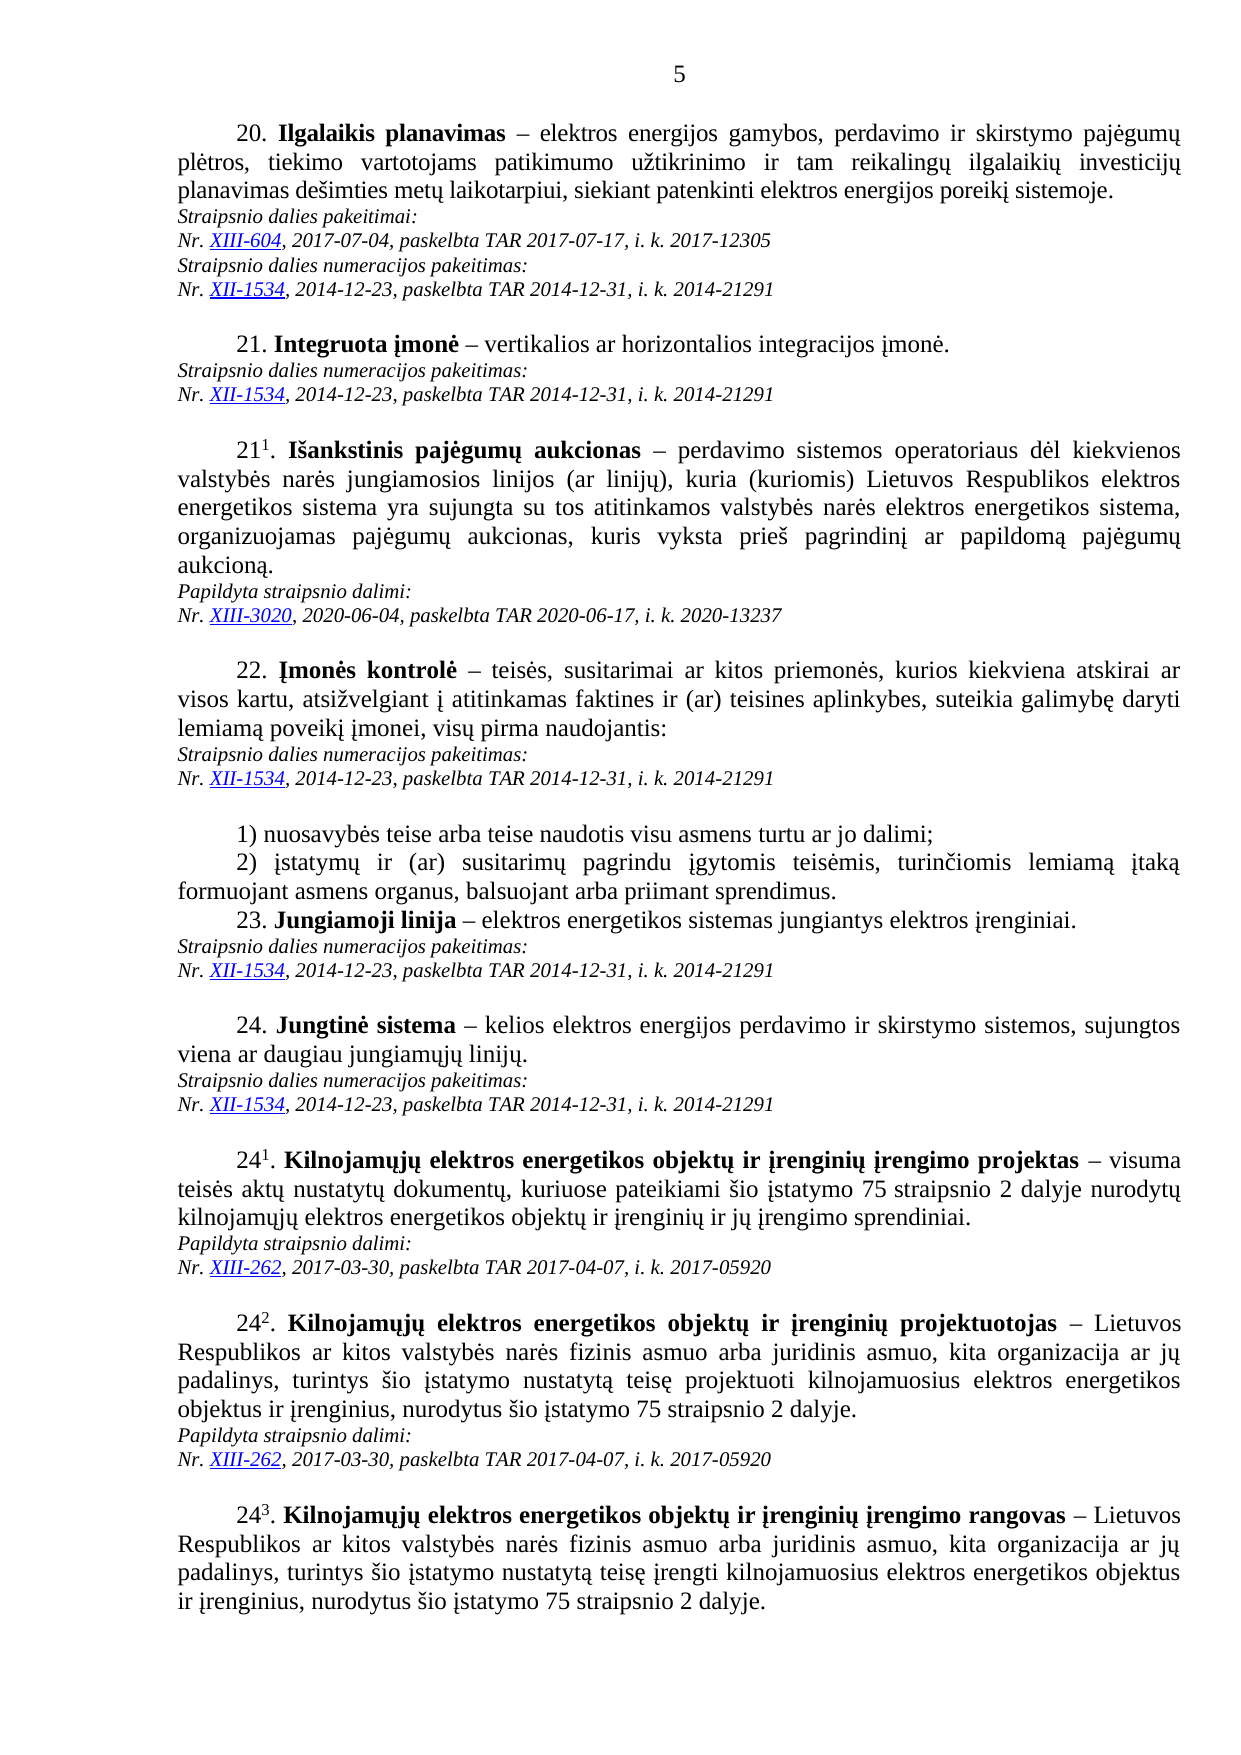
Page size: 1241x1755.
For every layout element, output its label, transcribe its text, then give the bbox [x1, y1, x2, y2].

text Nr. XII-1534, 2014-12-23, paskelbta TAR 2014-12-31, i. k. 2014-21291 [177, 382, 1181, 406]
text Nr. XIII-262, 2017-03-30, paskelbta TAR 2017-04-07, i. k. 2017-05920 [177, 1255, 1181, 1279]
text Papildyta straipsnio dalimi: [177, 1231, 1181, 1255]
text 241. Kilnojamųjų elektros energetikos objektų ir įrenginių įrengimo projektas – visuma teisės aktų nustatytų dokumentų, kuriuose pateikiami šio įstatymo 75 straipsnio 2 dalyje nurodytų kilnojamųjų elektros energetikos objektų ir įrenginių ir jų įrengimo sprendiniai. [177, 1145, 1181, 1231]
text Nr. XII-1534, 2014-12-23, paskelbta TAR 2014-12-31, i. k. 2014-21291 [177, 958, 1181, 982]
text Nr. XII-1534, 2014-12-23, paskelbta TAR 2014-12-31, i. k. 2014-21291 [177, 766, 1181, 790]
text Papildyta straipsnio dalimi: [177, 579, 1181, 603]
text 242. Kilnojamųjų elektros energetikos objektų ir įrenginių projektuotojas – Lietuvos Respublikos ar kitos valstybės narės fizinis asmuo arba juridinis asmuo, kita organizacija ar jų padalinys, turintys šio įstatymo nustatytą teisę projektuoti kilnojamuosius elektros energetikos objektus ir įrenginius, nurodytus šio įstatymo 75 straipsnio 2 dalyje. [177, 1308, 1181, 1423]
text 243. Kilnojamųjų elektros energetikos objektų ir įrenginių įrengimo rangovas – Lietuvos Respublikos ar kitos valstybės narės fizinis asmuo arba juridinis asmuo, kita organizacija ar jų padalinys, turintys šio įstatymo nustatytą teisę įrengti kilnojamuosius elektros energetikos objektus ir įrenginius, nurodytus šio įstatymo 75 straipsnio 2 dalyje. [177, 1500, 1181, 1615]
text 23. Jungiamoji linija – elektros energetikos sistemas jungiantys elektros įrenginiai. [177, 905, 1181, 934]
text Nr. XIII-262, 2017-03-30, paskelbta TAR 2017-04-07, i. k. 2017-05920 [177, 1447, 1181, 1471]
text 20. Ilgalaikis planavimas – elektros energijos gamybos, perdavimo ir skirstymo pajėgumų plėtros, tiekimo vartotojams patikimumo užtikrinimo ir tam reikalingų ilgalaikių investicijų planavimas dešimties metų laikotarpiui, siekiant patenkinti elektros energijos poreikį sistemoje. [177, 118, 1181, 204]
text 21. Integruota įmonė – vertikalios ar horizontalios integracijos įmonė. [177, 329, 1181, 358]
text Straipsnio dalies pakeitimai: [177, 204, 1181, 228]
text Papildyta straipsnio dalimi: [177, 1423, 1181, 1447]
text 1) nuosavybės teise arba teise naudotis visu asmens turtu ar jo dalimi; [177, 819, 1181, 847]
text Straipsnio dalies numeracijos pakeitimas: [177, 1068, 1181, 1092]
text Straipsnio dalies numeracijos pakeitimas: [177, 934, 1181, 958]
text 2) įstatymų ir (ar) susitarimų pagrindu įgytomis teisėmis, turinčiomis lemiamą įtaką formuojant asmens organus, balsuojant arba priimant sprendimus. [177, 847, 1181, 905]
text 22. Įmonės kontrolė – teisės, susitarimai ar kitos priemonės, kurios kiekviena atskirai ar visos kartu, atsižvelgiant į atitinkamas faktines ir (ar) teisines aplinkybes, suteikia galimybę daryti lemiamą poveikį įmonei, visų pirma naudojantis: [177, 656, 1181, 742]
text Straipsnio dalies numeracijos pakeitimas: [177, 358, 1181, 382]
text Nr. XII-1534, 2014-12-23, paskelbta TAR 2014-12-31, i. k. 2014-21291 [177, 1092, 1181, 1116]
text Nr. XIII-604, 2017-07-04, paskelbta TAR 2017-07-17, i. k. 2017-12305 [177, 228, 1181, 252]
text Straipsnio dalies numeracijos pakeitimas: [177, 742, 1181, 766]
text Nr. XII-1534, 2014-12-23, paskelbta TAR 2014-12-31, i. k. 2014-21291 [177, 277, 1181, 301]
text Nr. XIII-3020, 2020-06-04, paskelbta TAR 2020-06-17, i. k. 2020-13237 [177, 603, 1181, 627]
text 211. Išankstinis pajėgumų aukcionas – perdavimo sistemos operatoriaus dėl kiekvienos valstybės narės jungiamosios linijos (ar linijų), kuria (kuriomis) Lietuvos Respublikos elektros energetikos sistema yra sujungta su tos atitinkamos valstybės narės elektros energetikos sistema, organizuojamas pajėgumų aukcionas, kuris vyksta prieš pagrindinį ar papildomą pajėgumų aukcioną. [177, 435, 1181, 579]
text 24. Jungtinė sistema – kelios elektros energijos perdavimo ir skirstymo sistemos, sujungtos viena ar daugiau jungiamųjų linijų. [177, 1011, 1181, 1068]
text Straipsnio dalies numeracijos pakeitimas: [177, 252, 1181, 277]
